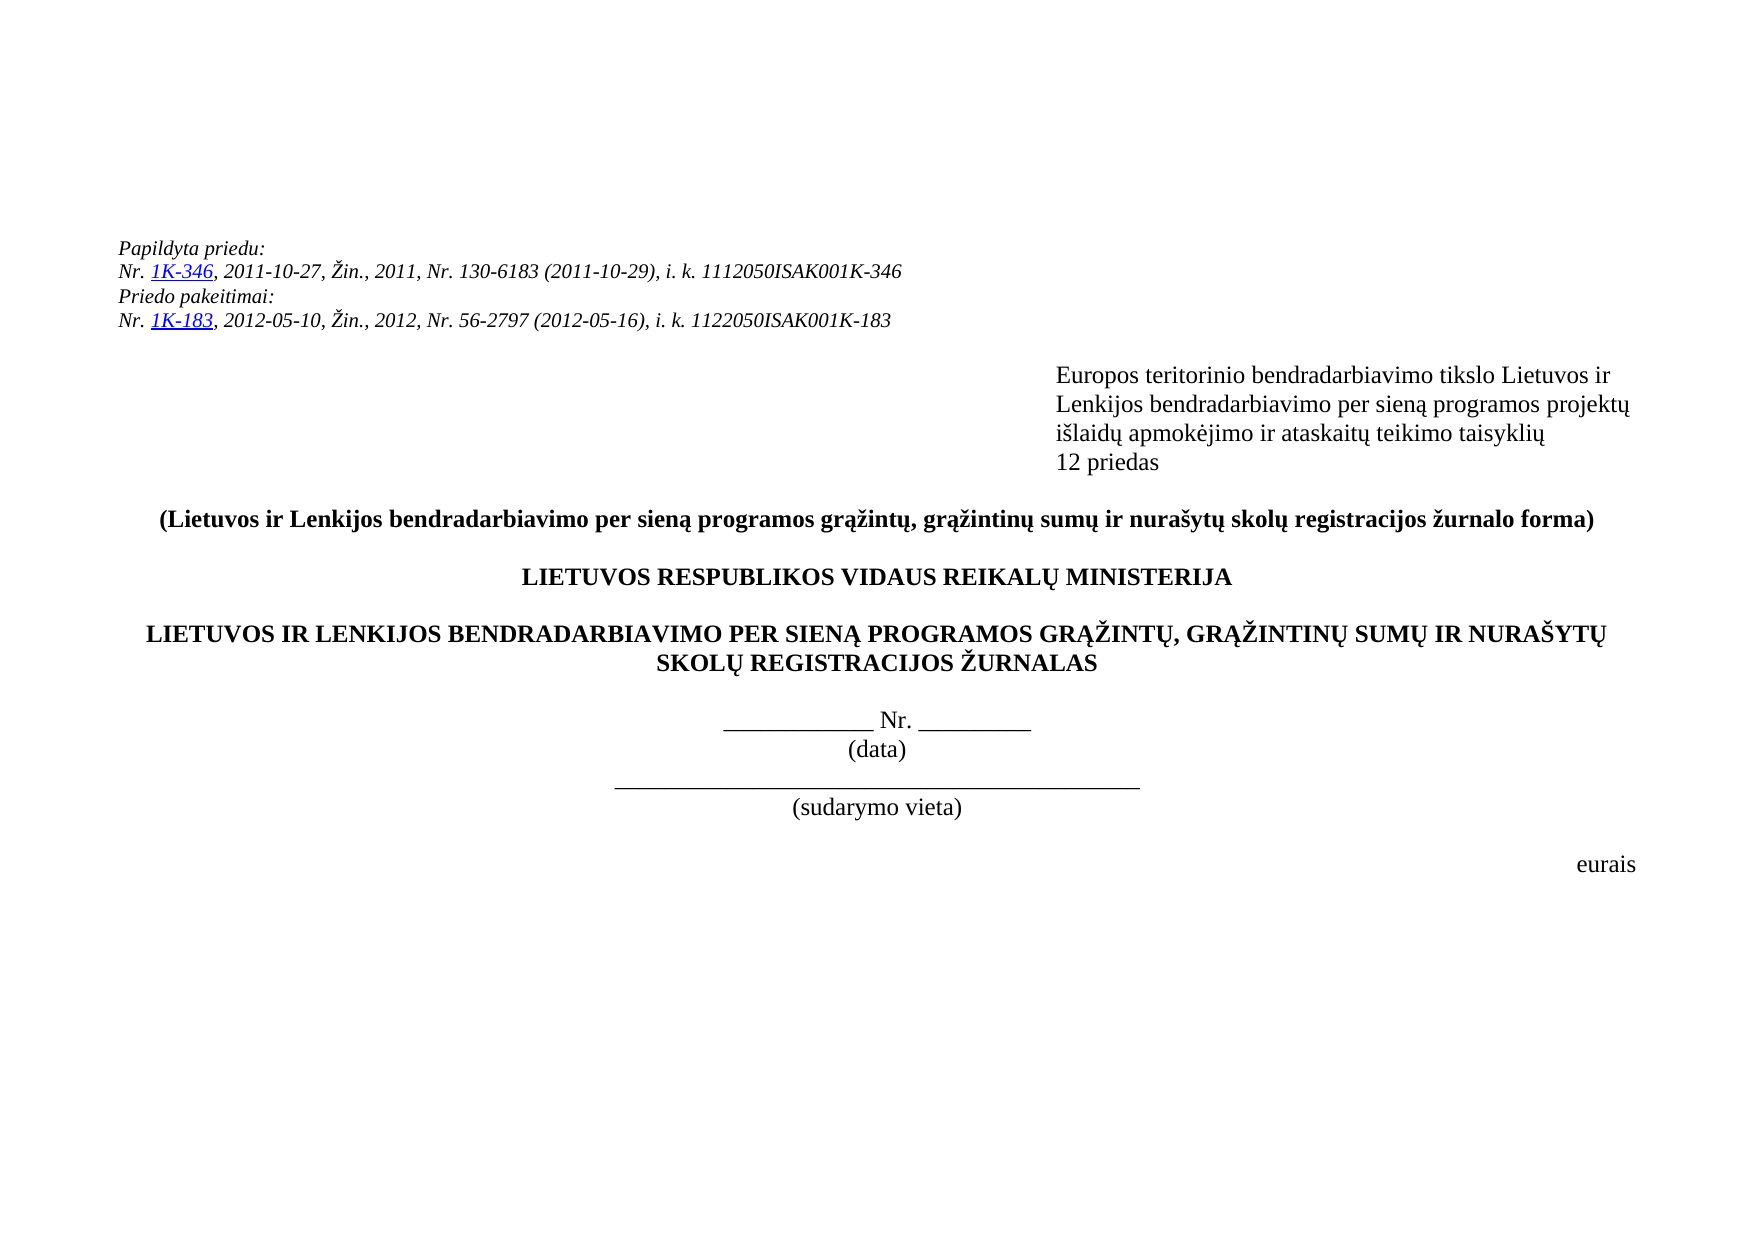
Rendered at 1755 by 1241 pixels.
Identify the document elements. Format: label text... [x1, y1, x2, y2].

text Nr. 1K-346, 2011-10-27, Žin., 2011, Nr. 130-6183 (2011-10-29), i. k. 1112050ISAK001K-346 [118, 259, 1636, 283]
text (sudarymo vieta) [118, 792, 1636, 820]
text Nr. 1K-183, 2012-05-10, Žin., 2012, Nr. 56-2797 (2012-05-16), i. k. 1122050ISAK001K-183 [118, 308, 1636, 332]
text LIETUVOS RESPUBLIKOS VIDAUS REIKALŲ MINISTERIJA [118, 562, 1636, 590]
text ____________ Nr. _________ [118, 705, 1636, 734]
text 12 priedas [1056, 447, 1636, 475]
text Papildyta priedu: [118, 235, 1636, 259]
text Europos teritorinio bendradarbiavimo tikslo Lietuvos ir [1056, 360, 1636, 389]
text LIETUVOS IR LENKIJOS BENDRADARBIAVIMO PER SIENĄ PROGRAMOS GRĄŽINTŲ, GRĄŽINTINŲ SUMŲ IR NURAŠYTŲ SKOLŲ REGISTRACIJOS ŽURNALAS [118, 619, 1636, 677]
text eurais [118, 849, 1636, 878]
text (Lietuvos ir Lenkijos bendradarbiavimo per sieną programos grąžintų, grąžintinų sumų ir nurašytų skolų registracijos žurnalo forma) [118, 504, 1636, 533]
text __________________________________________ [118, 763, 1636, 792]
text Lenkijos bendradarbiavimo per sieną programos projektų [1056, 389, 1636, 418]
text Priedo pakeitimai: [118, 283, 1636, 308]
text išlaidų apmokėjimo ir ataskaitų teikimo taisyklių [1056, 418, 1636, 447]
text (data) [118, 734, 1636, 763]
